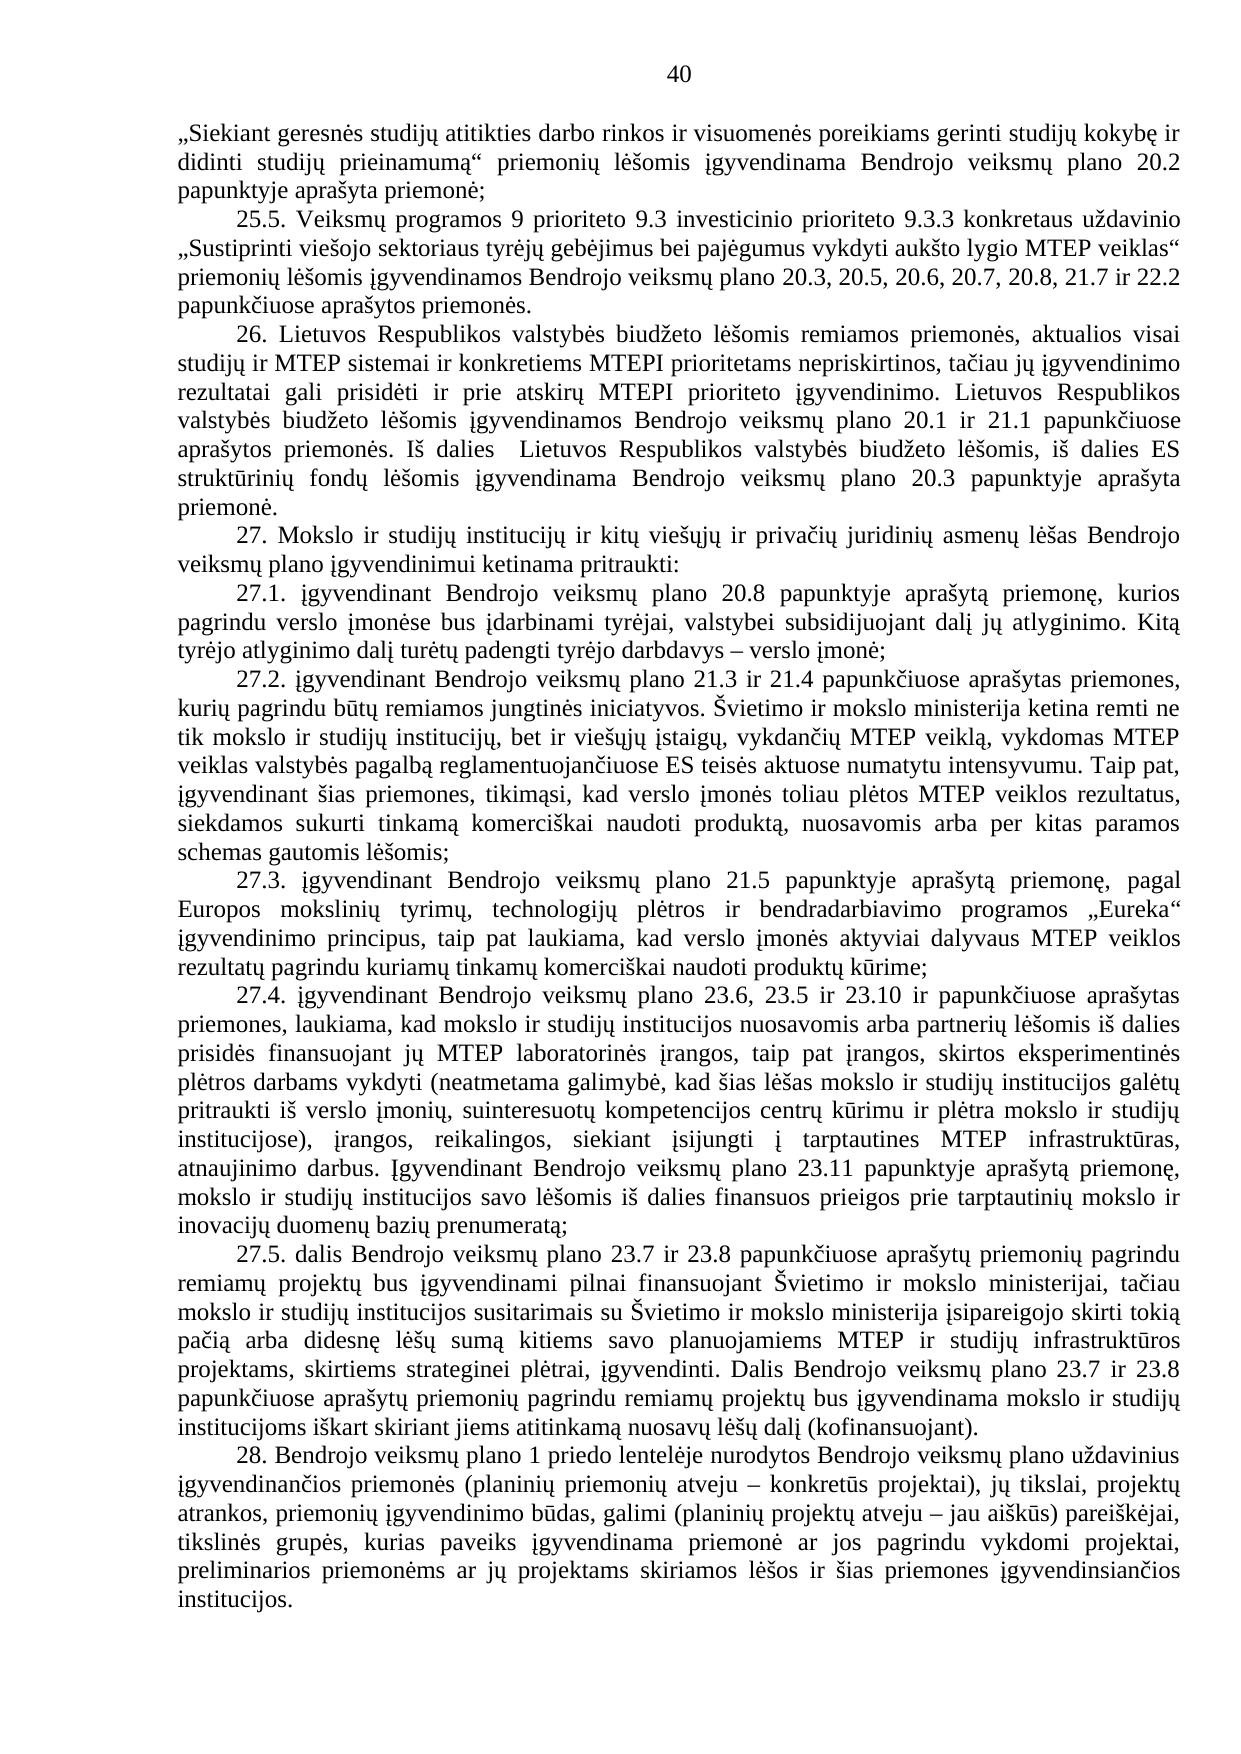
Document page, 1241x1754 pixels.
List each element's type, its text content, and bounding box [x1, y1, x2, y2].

text 27.2. įgyvendinant Bendrojo veiksmų plano 21.3 ir 21.4 papunkčiuose aprašytas priemones, kurių pagrindu būtų remiamos jungtinės iniciatyvos. Švietimo ir mokslo ministerija ketina remti ne tik mokslo ir studijų institucijų, bet ir viešųjų įstaigų, vykdančių MTEP veiklą, vykdomas MTEP veiklas valstybės pagalbą reglamentuojančiuose ES teisės aktuose numatytu intensyvumu. Taip pat, įgyvendinant šias priemones, tikimąsi, kad verslo įmonės toliau plėtos MTEP veiklos rezultatus, siekdamos sukurti tinkamą komerciškai naudoti produktą, nuosavomis arba per kitas paramos schemas gautomis lėšomis; [177, 664, 1181, 866]
text 27. Mokslo ir studijų institucijų ir kitų viešųjų ir privačių juridinių asmenų lėšas Bendrojo veiksmų plano įgyvendinimui ketinama pritraukti: [177, 521, 1181, 578]
text 26. Lietuvos Respublikos valstybės biudžeto lėšomis remiamos priemonės, aktualios visai studijų ir MTEP sistemai ir konkretiems MTEPI prioritetams nepriskirtinos, tačiau jų įgyvendinimo rezultatai gali prisidėti ir prie atskirų MTEPI prioriteto įgyvendinimo. Lietuvos Respublikos valstybės biudžeto lėšomis įgyvendinamos Bendrojo veiksmų plano 20.1 ir 21.1 papunkčiuose aprašytos priemonės. Iš dalies Lietuvos Respublikos valstybės biudžeto lėšomis, iš dalies ES struktūrinių fondų lėšomis įgyvendinama Bendrojo veiksmų plano 20.3 papunktyje aprašyta priemonė. [177, 319, 1181, 521]
text 27.1. įgyvendinant Bendrojo veiksmų plano 20.8 papunktyje aprašytą priemonę, kurios pagrindu verslo įmonėse bus įdarbinami tyrėjai, valstybei subsidijuojant dalį jų atlyginimo. Kitą tyrėjo atlyginimo dalį turėtų padengti tyrėjo darbdavys – verslo įmonė; [177, 578, 1181, 664]
text 25.5. Veiksmų programos 9 prioriteto 9.3 investicinio prioriteto 9.3.3 konkretaus uždavinio „Sustiprinti viešojo sektoriaus tyrėjų gebėjimus bei pajėgumus vykdyti aukšto lygio MTEP veiklas“ priemonių lėšomis įgyvendinamos Bendrojo veiksmų plano 20.3, 20.5, 20.6, 20.7, 20.8, 21.7 ir 22.2 papunkčiuose aprašytos priemonės. [177, 204, 1181, 319]
text 28. Bendrojo veiksmų plano 1 priedo lentelėje nurodytos Bendrojo veiksmų plano uždavinius įgyvendinančios priemonės (planinių priemonių atveju – konkretūs projektai), jų tikslai, projektų atrankos, priemonių įgyvendinimo būdas, galimi (planinių projektų atveju – jau aiškūs) pareiškėjai, tikslinės grupės, kurias paveiks įgyvendinama priemonė ar jos pagrindu vykdomi projektai, preliminarios priemonėms ar jų projektams skiriamos lėšos ir šias priemones įgyvendinsiančios institucijos. [177, 1441, 1181, 1613]
text 27.5. dalis Bendrojo veiksmų plano 23.7 ir 23.8 papunkčiuose aprašytų priemonių pagrindu remiamų projektų bus įgyvendinami pilnai finansuojant Švietimo ir mokslo ministerijai, tačiau mokslo ir studijų institucijos susitarimais su Švietimo ir mokslo ministerija įsipareigojo skirti tokią pačią arba didesnę lėšų sumą kitiems savo planuojamiems MTEP ir studijų infrastruktūros projektams, skirtiems strateginei plėtrai, įgyvendinti. Dalis Bendrojo veiksmų plano 23.7 ir 23.8 papunkčiuose aprašytų priemonių pagrindu remiamų projektų bus įgyvendinama mokslo ir studijų institucijoms iškart skiriant jiems atitinkamą nuosavų lėšų dalį (kofinansuojant). [177, 1239, 1181, 1441]
text 27.3. įgyvendinant Bendrojo veiksmų plano 21.5 papunktyje aprašytą priemonę, pagal Europos mokslinių tyrimų, technologijų plėtros ir bendradarbiavimo programos „Eureka“ įgyvendinimo principus, taip pat laukiama, kad verslo įmonės aktyviai dalyvaus MTEP veiklos rezultatų pagrindu kuriamų tinkamų komerciškai naudoti produktų kūrime; [177, 866, 1181, 981]
text „Siekiant geresnės studijų atitikties darbo rinkos ir visuomenės poreikiams gerinti studijų kokybę ir didinti studijų prieinamumą“ priemonių lėšomis įgyvendinama Bendrojo veiksmų plano 20.2 papunktyje aprašyta priemonė; [177, 118, 1181, 204]
text 27.4. įgyvendinant Bendrojo veiksmų plano 23.6, 23.5 ir 23.10 ir papunkčiuose aprašytas priemones, laukiama, kad mokslo ir studijų institucijos nuosavomis arba partnerių lėšomis iš dalies prisidės finansuojant jų MTEP laboratorinės įrangos, taip pat įrangos, skirtos eksperimentinės plėtros darbams vykdyti (neatmetama galimybė, kad šias lėšas mokslo ir studijų institucijos galėtų pritraukti iš verslo įmonių, suinteresuotų kompetencijos centrų kūrimu ir plėtra mokslo ir studijų institucijose), įrangos, reikalingos, siekiant įsijungti į tarptautines MTEP infrastruktūras, atnaujinimo darbus. Įgyvendinant Bendrojo veiksmų plano 23.11 papunktyje aprašytą priemonę, mokslo ir studijų institucijos savo lėšomis iš dalies finansuos prieigos prie tarptautinių mokslo ir inovacijų duomenų bazių prenumeratą; [177, 981, 1181, 1239]
